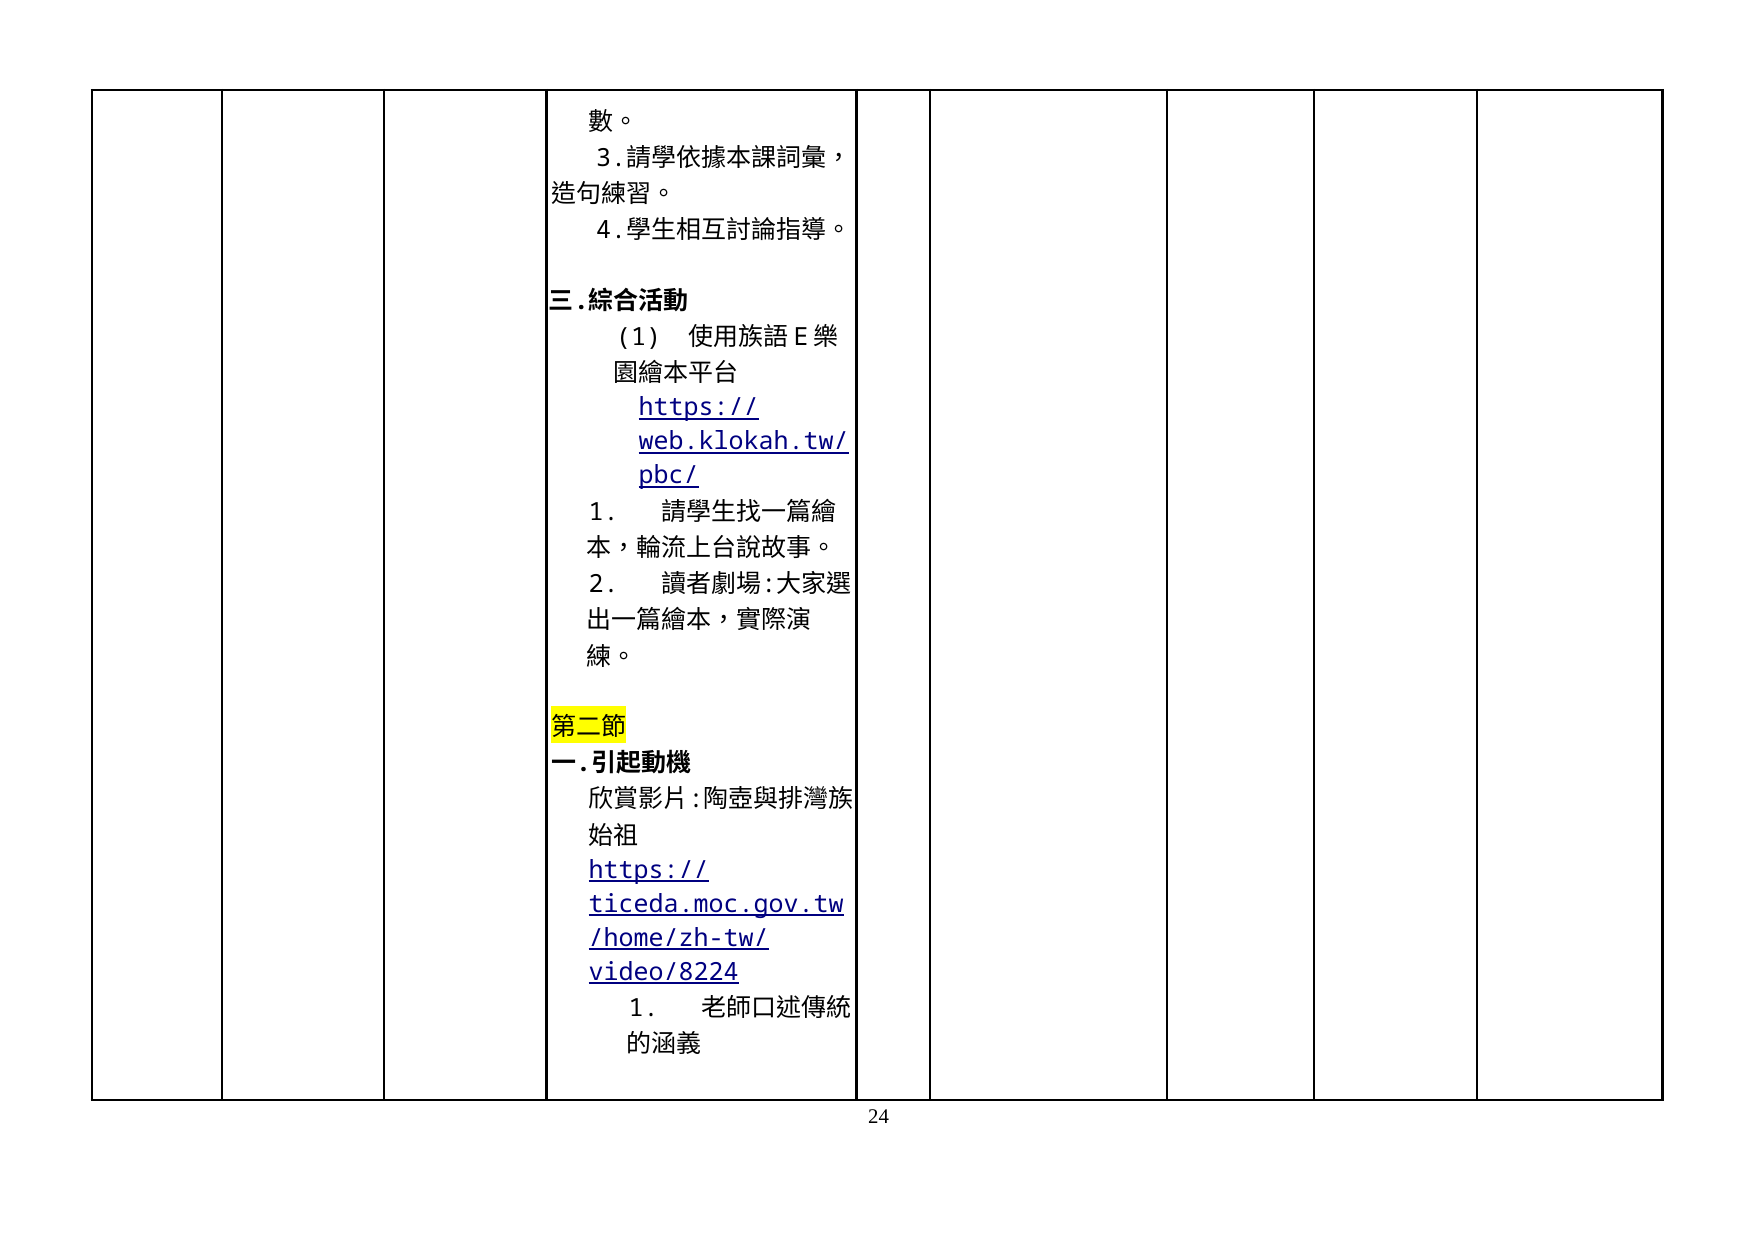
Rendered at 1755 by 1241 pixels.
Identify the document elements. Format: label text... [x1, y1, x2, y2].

table_header [1315, 91, 1476, 1099]
table_header [385, 91, 545, 1099]
table_header [1168, 91, 1313, 1099]
table_header [1478, 91, 1661, 1099]
table_header [858, 91, 929, 1099]
table_header [93, 91, 221, 1099]
table_header [223, 91, 383, 1099]
table_header 單元一:語言和民族 第二課 我們是原住民kaimazan a men a caucau 第一節 一.引起動機 1. 使用臺灣原住民族資訊網，查閱排灣族的地理位置 http://www.tipp.org.tw/aborigines_info.asp?A_ID=10&AC_No=1 2.練習蒐尋魯凱族的地理位置、文化 http://www.tipp.org.tw/aborigines_info.asp?A_ID=13 3.老師講解排灣族語群，人口數、分佈地區、語言的區分。 4.老師介紹排灣族鄉鎮命名的由來。 5.請學生依據影片觀察，說出差異性。 二.發展活動 (一)閱讀課文: 1.課文導讀:老師透過聲音，讓學生藉由反覆的聽力訓練，加強對族語聲音的模仿能力。 2.老師引導學生能逐段閱讀短文。 (A) kaimazan mun a caucau? (B) ui! kaimazan a men a caucau. (A) se drekay mun? (B) ini! sepayuan a men. (A) azua nia taqinaljanan, tja tjuruvu a payuan. (B) tiamen a sepayuan na sepulingetj i pasa navalj tua taiwan. (二)自主學習 1.學生能朗讀課文 2.學生能互相討論課文內容及難易度。 3.學生能發表意見，提出問題，說出詞性。 (三)單詞教學 1.老師示範發音方式，並指導發音準確性。 2.老師單詞分析及補充說明，例句示範。 ①kacalisiyan:泛指原住民或山地人。 se kacalisiyan amen a masalasalatj. ②drekay:魯凱族。 se drekay a ku qali. ③se:屬於 se payuan amen. ④si-a ta:同屬 nia siataqaljan. ⑤tjuruvu:眾多，專指人數。 tjuruvu amen a kitulutulu ta pinayuanan. ⑥mapulju；mavekelj:少數，專指人數。 mapulju a nia qaliyan. 3.請學依據本課詞彙，造句練習。 4.學生相互討論指導指正。 三.綜合活動 進行單詞配對遊戲測驗 https://wordwall.net/tc/resource/57940148 (二).老師給予學生計分並提醒段考後兌換獎品的標準。 (三).請學生選出今天最認真的同學再給予額外加分。 第二節 一.引起動機 (一) 藉由網路資源，認識台灣原住民 http://www.tipp.org.tw/aborigines.asp 老師運用影片讓學生認識台灣原住民。 請學生發表觀看影片的心得。 二.發展活動 (一)請同學朗讀文文章 1.個別朗讀並由老師進行修正。 2.分組朗讀並請學生進 行修正。 3.請學生說出哪一句是最難念的句子。 (二)請在文章中圈出名詞與動詞。 1.請學生與同學相互討論、指導。 (三)老師解說課文 1.說明本課課文的結構： 【主詞+動詞+方位(副詞)】 【i+方位+受格標記+5人/非5人】 舉例說明。 請學生依所學文法練習造句。 請學生與同學相互討論、指導。 三.綜合活動 使用網路資源，進行簡短對話測驗 (二)根據測驗結果，老師給予學生計分並提醒段考後兌換獎品的標準。 (三)請學生選出今天最認真的同學再給予額外加分。 第三節 一.引起動機 (一)排灣族古調: 拉拉伊(歡樂歌) https://www.youtube.com/watch?v=dA07kqAAQsc&list=RDdA07kqAAQsc&start_radio=1 聆聽欣賞 老師說明詞義及文化背景。 老師逐句教唱 排灣族八步舞教學 進行唱跳活動 二.發展活動 朗讀課文 1.請學生分組朗讀 2.請學生依課文對話分組進行對話練習。 (二) 課文短句練習應用替換詞。 1.學生能應用不同詞彙，熟悉應用、理解，替換代名詞、比較詞、地方詞等等。 2.請學生與同學相互討論、指導。 3.分組發表成果。 例: se drekay mun? se bunung mun? ②azua nia taqinaljan,tja tjuruvu a payuan. azua nia taqanaljan tja mapulju a payuan. ③tiamen a sepayuan na sepulingetj i pasa navalj tua Taiwan. tiamen a sepayuan na sepulingetj i pasa vecekadan tua Taiwan. 三.綜合活動 (一)使用線上網路資源，進行句法演練、測驗 https://web.klokah.tw/grmpts/ (二) 根據測驗結果，老師給予學生計分並提醒段考後兌換獎品的標準。 (三)請學生選出今天最認真的同學再給予額外加分。 第四節 一.引起動機 播放歌曲：拉拉伊(歡樂歌)，請學生練習哼唱 https://www.youtube.com/watch?v=dA07kqAAQsc&list=RDdA07kqAAQsc&start_radio=1 進行唱唱跳跳活動。 老師說明八步舞的含意。 請學生表達活動心得。 二.發展活動 複習課文 請學生各別上台朗讀。 進行同步翻譯活動。請兩位學生上台，一位先說一句族語，再請另一位學生翻成中文。 每一位學生都是評審，活動結束後，輪流上台說出評語。 複習詞彙 分組進行搶答活動。 每一組輪流派出一位學生，由老師翻字卡，學生按鈴說出答案。 遊戲直至所有學生輪完後結束，統計分數，進行加分。 三.綜合活動:使用網路資源進行總複習 (一)句法演練、測驗 https://wordwall.net/tc/resource/57939650 (二)本課詞彙測驗 https://wordwall.net/tc/resource/57938593 (三)老師給予學生計分並提醒段考後兌換獎品的標準。 (四)請學生選出今天最認真的同學再給予額外加分。 單元一:語言和民族 第三課 講故事 menilimilingan 第一節 一.引起動機 欣賞排灣族神話故事 http://www.shute.kh.edu.tw/~abo025/theme_9.html 老師依影片內容介紹內容。 請學生發表觀看影片心得與感想。 二.發展活動 (一).閱讀課文: 1.課文導讀:老師透過聲音，讓學生藉由反覆的聽力訓練，加強對族語聲音的模仿能力。 2.老師引導學生能逐段閱讀短文。 (1) saigu aravac ti vuvuaqaljay a menilimilingan. (2) tjenglay a ken a qemiladj itja liljililjing a ilangda tjai vuvuaqaljay a menilimilingan. (3) liyaw a kinljang ni vuvu a na temalidu a milimilingan. paruta na pinatagiljan na i kacauan, ata na kemasinu a caucau. (4) nua na penakaleva atua na temaljiti a milimilingan, ku kina tjenglayan a penuljat. (5) ku sinljup anga a milimilingan ni vuvuaqaljay. (6) ku si papalangda anga ta ku salasaladj a kitulu. (二)自主學習 1.學生能朗讀課文 2.學生能互相討論課文內容及難易度。 3.學生能發表意見，提出問題，說出詞性。 (三)單詞教學 1.老師示範發音方式，並指導發音準確性。 2.老師單詞分析及補充說明，例句示範。 ①menilimilingan:講故事。由名詞milingan加上en中綴詞和重疊詞變成動名詞。 pinatagiljan:由來、源頭。由名詞patagilj加上in中綴詞、an後綴詞而成。 penakaleva:使人快樂的。加en中綴成為形容詞。 papalangda:給人聽(欣賞)。是langda(聽)加前綴pa重疊成。 ⑤taseljaseljang:同業、同年。由seljaseljang加前綴ta、後綴an成為多數。 3.請學依據本課詞彙，造句練習。 4.學生相互討論指導。 三.綜合活動 使用族語E樂園繪本平台 https://web.klokah.tw/pbc/ 請學生找一篇繪本，輪流上台說故事。 讀者劇場:大家選出一篇繪本，實際演練。 第二節 一.引起動機 欣賞影片:陶壺與排灣族始祖 https://ticeda.moc.gov.tw/home/zh-tw/video/8224 老師口述傳統的涵義 請學生表達觀看影片心得。 請學生發表觀看影片心得與感想。 二.發展活動 (一)請同學朗讀課文文章 1.個別朗讀並由老師進行修正。 2.分組朗讀並請學生進行修正。 3.請學生說出哪一句是最難念的句子。 (二)請在文章中圈出名詞與動詞。 1.請學生與同學相互討論、互相給建議。 2.請學生試著逐句翻譯課文。 (三)老師解說課文 1.說明本課課文的結構。 2.請學生仿老師分析課文。 三.綜合活動 (一)進行線上詞彙測驗 https://wordwall.net/tc/resource/57940448 1.學生分組測驗比賽，答題數、時間。 2.勝利者，接受其他同學的歡呼及獻唱。 第三節 一.引起動機 (一)聆聽歌謠: 舞炯恩-排灣情歌 https://www.youtube.com/watch?v=WTS03FvNIDk 聆聽賞析 老師說明歌曲的時代背景、詞意 歌曲練唱教學 請學生練習改編歌詞 學生分享學習心得 二.發展活動 課文 1.請學生練習使用不同方法朗讀課文。 2.請學生選出最特別的，進行加分活動。 課文短劇練習應用替換詞。例: ①saigu aravac ti vuvu a uqaljay a menilimilingan. saigu aravac ti vuvu a vavayan a semenay. ②tjengelay aken a qemiladj i patalataladj ta liljing na kasiw a kilangeda tjay vuvu a uqaljay a seman milimilingan. ru qiljadj amen itjay litjava na umaq a kilangda tjai vuvu a vavayan a semenay. (二)請學生應用不同詞彙，完成句子替換。 三.綜合活動 (一)依本課課文進行綜合句子排列練習、測驗。 https://wordwall.net/tc/resource/57940636 (二)老師給予學生計分並提醒段考後兌換獎品的標準。 (三)請學生選出今天最認真的同學再給予額外加分。 (四)學習單:請學生分組錄製課文朗讀，上傳至padlet. 第四節 一.引起動機 (一)欣賞歌謠: 舞炯恩-排灣情歌 https://www.youtube.com/watch?v=WTS03FvNIDk 請學生用輪唱的方式詮釋。 請學生分享上週學習單成果。 二.發展活動 (一)課程內容總複習 1.第1~3課詞彙配對 https://wordwall.net/tc/resource/57716480 2.句子排列 https://wordwall.net/tc/resource/57940636 (二)老師給予學生計分並提醒段考後兌換獎品的標準。 (三)請學生選出今天最認真的同學並給予額外加分。 三.綜合活動 (一)學習單:請學生用族與寫出第一單元語言和民族心得，50字以上。上傳至padlet. (二)老師預告下週課程大綱，請學生自主學習，下週發表。 單元二:閱讀的樂趣 第四課 讀書kitaqeci 第一節 一.引起動機 (一)閱讀繪本:知識的力量 https://web.klokah.tw/pbc/book/online/index.php?id=139 1.學習繪本中的單字 2.單辭測驗:以看族語選擇中文的測驗方式，測試學生對繪本單詞的熟悉度。 (二)請學生輪流分享上週學習單。 二.發展活動 (一).閱讀課文: 1.課文導讀:老師透過聲音，讓學生藉由反覆的聽力訓練，加強對族語聲音的模仿能力。 2.老師引導學生能逐段閱讀短文。 ①tima na qemati ta dingwa? ②inuan a tjalja vavavan a sinan tapaw i kacauwan? ③kemuda nu minasi a ciqaw? ④aqumaya sa cemelalaq a kalevelevan? ⑤kemasinu tjen sa tja keljang ta tevela taicu a marka sini ivadaq a pacugan? ⑥itja sapitj, nu zemangal itjen a itaqeci mezulju a tja kinljangan. (二)自主學習 1.學生能朗讀課文 2.學生能互相討論課文內容及難易度。 3.學生能發表意見，提出問題，說出詞性。 (三)單詞教學 1.老師示範發音方式，並指導發音準確性。 2.老師單詞分析及補充說明，例句示範。 ①patagilj:開始。是tagilj開頭名詞家前綴pa成為動名詞。 patagilj anga kitulu itje ta pinayuanan. ②sikai:世界。是沿用日語。 bulay aravac atja sikai. ③cemelalaq:打雷。是celalaq(雷)加中綴em成為動名詞。 nu cemelalaq a kalevelevan uri qemudjalj anga. ④djemumak:找。是djumak加中綴em而成。 djemumaq ta sengesengan ti kama. ⑤mazulju:使增加、充實。是zulju加前綴ma成為被增加。 mazulju anga a vakidj ta qudjalj. ⑥kinljang:所知道的知識。加後綴an成為名詞。 liyaw a kinljangan ni kama. 3.請學依據本課詞彙，造句練習。 4.學生相互討論指導。 三.綜合活動 (一)本課詞彙配對測驗 https://wordwall.net/tc/resource/57941048 1.分組競賽活動 2.個人搶分活動 (二)老師給予學生計分並提醒段考後兌換獎品的標準。 (三)請學生選出今天最認真的同學進行加分。 第二節 一.引起動機 閱讀繪本:知識的力量 https://web.klokah.tw/pbc/book/online/index.php?id=139 (1)閱讀理解:欣賞繪本之後，請學生來回答問題問題： 例: 1. 伊莉莎白的父親是位優秀的律師，但為什麼無法幫助可憐的婦女？ 2. 伊莉莎白與她的先生參加了什麼會議？ 3. 這場會議伊莉莎白發現了什麼？讓她非常驚訝。 4. 說一說，故事中有哪一些事情是伊莉莎白在爭取的女性權益？ 藉由學生回答，引導學生理解閱讀的重要性。 二.發展活動 (一)請同學朗讀課文文章。 1.個別朗讀並由老師進行修正。 2.分組朗讀並請學生進行修正。 3.請學生說出哪一句是最難念的句子。 (二)請在文章中圈出名詞與動詞。 1.請學生與同學相互討論、指導。 2.請學生試著逐句翻譯課文。 (三)老師解說課文 1.說明本課課文的結構。 2.請學生練習老師分析課文。 (四)自主學習 1.學生能朗讀課文。 2.學生能互相討論課文內容及難易度。 3.學生能發表意見，提出問題，說出詞性。 三.綜合活動 (一)課文句子排列測驗 https://wordwall.net/tc/resource/57940733 1.分組討論，進行測驗活動 2.個人加分賽活動 (二)老師給予學生計分並提醒段考後兌換獎品的標準。 (三).請學生選出今天最認真的同學，進行加分。 第三節 一.引起動機 (一)閱讀繪本:知識的力量 https://web.klokah.tw/pbc/book/online/index.php?id=139 1.補充例句(擁有句) 2.補充例句(存在句) 二.發展活動 朗讀課文 (二) 課文短句練習應用替換詞。 1.學生能應用不同詞彙，熟悉應用、理解，替換代名詞、比較詞、地方詞等等。 例: ①tima na qemati ta dingwa? tima na qemati ta palidring? ②inuan a tjalja vavavan a sinan tapaw i kacauwan? izainu a tjalja ladruladruqan a pana i Taiwan? ③akumaya sa cemelalaq a kalevelevan? akumaya sa lemadjap a kalevelevan? 2.請學生與同學相互討論、指導。 3.分組發表成果。 綜合活動 複習課程內容 (一)天氣與健康(句型)配對測驗 https://wordwall.net/tc/resource/33655482 1.分組討論，進行測驗 2.個人加分賽 (二)老師給予學生計分並提醒段考後兌換獎品的標準。 (三).請學生選出今天最認真的同學再給予額外加分。 第四節 一.引起動機 (一)生活說族語:天氣與健康(族語E樂園) https://web.klokah.tw/dialogue/video/watch.php?vid=76 1.對話練習 2.單詞練習 3.聽寫測驗 4.詞序測驗 5.對話理解測驗 (二)老師引導學生學習，並適時的作測驗，加深印象。 二.發展活動 (一)複習課文、句型 1.朗讀課文 2.句型排列 https://wordwall.net/tc/resource/57940733 (二)複習本課詞彙 https://wordwall.net/tc/resource/57941048 (三)老師給予學生計分並提醒段考後兌換獎品的標準。 (四)請學生選出今天最認真的同學再給予額外加分。 三.綜合活動 (一)學習單:請學生用族與寫出【最喜歡的書，為什麼?】，50字以上。上傳至padlet. (二)老師預告下週課程大綱，請學生自主學習，下週發表。 單元二:閱讀的樂趣 第五課 借書kisedjam ta sapitj 第一節 一.引起動機 (一)影片欣賞: 排灣族「五年祭」 https://www.youtube.com/watch?v=ebdg4Vy07uk 1.老師補充說明各部落在舉辦五年祭的差異。 2.請學生分享參與五年祭的經驗。 3.請學生發表觀看影片的心得。 (二)請學生輪流分享上週的學習單心得。 二.發展活動 (一)閱讀課文: 1.課文導讀:老師透過聲音，讓學生藉由反覆的聽力訓練，加強對族語聲音的模仿能力。 2.老師引導學生能逐段閱讀短文。 (A) na semupu anga sun taicu a “maljeveq na sepayuan” a sapitj? (B) ui. ku sinupu anga, nanguaq angata aicu a sapitj nu tja pacunen. (A) maqati a ku kisedjamen aicu a sapitj? (B) neka nia ken, ljakua kemeljang a ken tu izua ni Tjuku. ku si kisedjaman anga sun tjaimadju. (A) masalu, nu su kisedjamen anga, pavayan anga tjanu a ken dri? (B) ui! ljakua nu maka supu anga sun. ti sun anga pacikel tjay Tjuku. (二)自主學習 1.學生能朗讀課文 2.學生能互相討論課文內容及難易度。 3.學生能發表意見，提出問題，說出詞性。 (三)單詞教學 1.老師示範發音方式，並指導發音準確性。 2.老師單詞分析及補充說明，例句示範。 ①semupu:讀、唸、數。由supu(數量)加em中綴而成動名詞。 tjengelay aken a semupu ta qadupu. ②kemeljang:知道。是keljang(知悉)加em中綴成為動名詞。 kemeljang ti kina tu na semagaku anga ken. ③pavayan:是動詞pavay加後綴an成為命令式。 pavayan anga inpic ni tjuku. ④pacikelu:是pacikel加u成為命令式。 pacikelu a su kinisedjam a inpic tjay tjuku. 3.請學依據本課詞彙，造句練習。 4.學生相互討論指導。 三.綜合活動 (一)線上練習，本課詞彙配對遊戲 https://wordwall.net/tc/resource/57941590 1.分組競賽活動 2.個人搶分活動 (二)老師給予學生計分並提醒段考後兌換獎品的標準。 (三).請學生選出今天最認真的同學再給予額外加分。 第二節 一.引起動機 (一)閱讀文章:五年祭 (族語E樂園:文化篇) https://web.klokah.tw/extension/cu_practice/index.php?d=26&l=24&view=article 1.請學生輪流分段唸文章。 2.請自願的學生朗讀整篇文章，並給予加分。 3.單詞學習:請學生找出生詞，並應用原住民族語言線上辭典協助蒐尋。 4.老師解說本文內容，讓學生加深學習記憶。 二.發展活動 (一)請同學朗讀課文文章。 1.個別朗讀並由老師進行修正。 2.分組朗讀並請學生進行互相給建議。 3.請學生說出哪一句是最難念的句子。 (二)請在文章中圈出名詞與動詞。 1.請學生與同學相互討論、指導。 2.請學生試著逐句翻譯課文。 (三)老師解說課文 1.說明本課課文的結構。 2.請學生練習分析課文。 (四)自主學習 1.學生能朗讀課文 2.學生能互相討論課文內容及難易度。 3.學生能發表意見，提出問題，說出詞性。 三.綜合活動 (一)文化工藝DIY:製作福球 1.準備打包帶、麻繩。 2.老師指導學生製作。 3.將成品集中保管。 4.期末體驗課程使用。 第三節 一.引起動機 (一)聆聽古調:tjalja sauqaljayan a payuan. 1.老師將歌詞寫在黑板上，請學生抄寫在學習單上。 2.老師解說歌詞詞意及文化背景。 3.請學生唸歌詞，感受詞意。 4.老師清唱教學，學生跟唱。 5.請學生練習搭配八步舞合唱。 6.學生分享參與心得感想。 二.發展活動 朗讀課文 (二) 課文短句練習應用替換詞。 1.學生能應用不同詞彙，熟悉應用、理解，替換代名詞、比較詞、地方詞等等。例: ①na semupu anga sun taicu a maljeveq na payuan a sapitj? na semupu anga sun taicu a masalut na drekay a sapitj? ②na semupu anga ken,aicu a sapitj na temalidu aravac. na semupu anga ken,aicu a sapitj na penapedjeli aravac. ③maqati a ku kisedjamen tjanusun aicu a sapitj? maqati a ku kisedjamen tjaimadju azua a sapitj? ④ljakua nu maka supu anga sun,pacikelu anga tjay tjuku. ljakua nu maka supu anga sun,pacikelu anga tjay kapi. (三)請學生應用不同詞彙，完成句子替換。 三.綜合活動 (一)文化工藝DIY:製作刺球竿。 1.準備90公分以上的竹子、衛生竹筷、繩子、美工刀。 2.老師依照步驟指導製作。 3.請學生各拿一支竹筷、美工刀。 4.將竹筷一頭削尖。(使用刀子時務必要求學生注意安全) 5將削肩的竹筷插入竹子上方，用繩子綑綁，完成成品。 老師將學生成品集中保管。 老師再複習製作步驟，並說明刺福球用意，預告下次上課內容。 第四節 一.引起動機 (一)體驗五年祭刺球活動 1.將製作完成的福球、竹竿帶到走廊或教室後方。 2.學生圍成一圈，各拿一支竹竿。 3.學生輪流向上拋福球。 4.刺中福球者收竿、觀戰。 5.每人都刺中後，活動結束。 6.學生分享參與活動心得。 二.發展活動 (一)複習課文、句型 1.朗讀課文 2.句型排列 https://wordwall.net/tc/resource/58005399 (二)複習本課詞彙 https://wordwall.net/tc/resource/57941590 (三)老師給予學生計分並提醒段考後兌換獎品的標準。 (四)請學生選出今天最認真的同學，進行加分。 三.綜合活動 (一)學習單:請學生用族與寫出【體驗刺福球的心得】，50字以上。上傳至padlet. (二)老師預告下週期末總複習測驗，請學生自主學習。 總複習-族語翻翻樂 (一)請學生分組朗讀1~5課課文。 (二)請學生分組進行翻翻樂遊戲。 1.每組分10張便利貼，寫上要考其他組1~5課的詞彙。 2.每一組派一位學生接受提問(中翻族語、族語翻中)。 3.翻到的詞彙立即說出字卡上的字及翻譯。 4.該組無法回答，可由其他組進行搶答 5.每一位學生都要上台參與活動。 6.所有人員輪完，活動結束。 7.得分最多的一組，上台接受同學們的歡呼。 (三)期末測驗 1.1~5課句子排列測驗 https://wordwall.net/tc/resource/57718685 2.第1~5課填空測驗 https://wordwall.net/tc/resource/57719406 (四)頒獎典禮 1.依平時加分及學習單，統計出前三名學生，獲得老師獎品。 2.個人獎及小組獎項。 (五)請學生上台分享學期學習心得。 (六)老師預告下學期課程大綱及內容。 [548, 91, 855, 1099]
table_header [931, 91, 1166, 1099]
